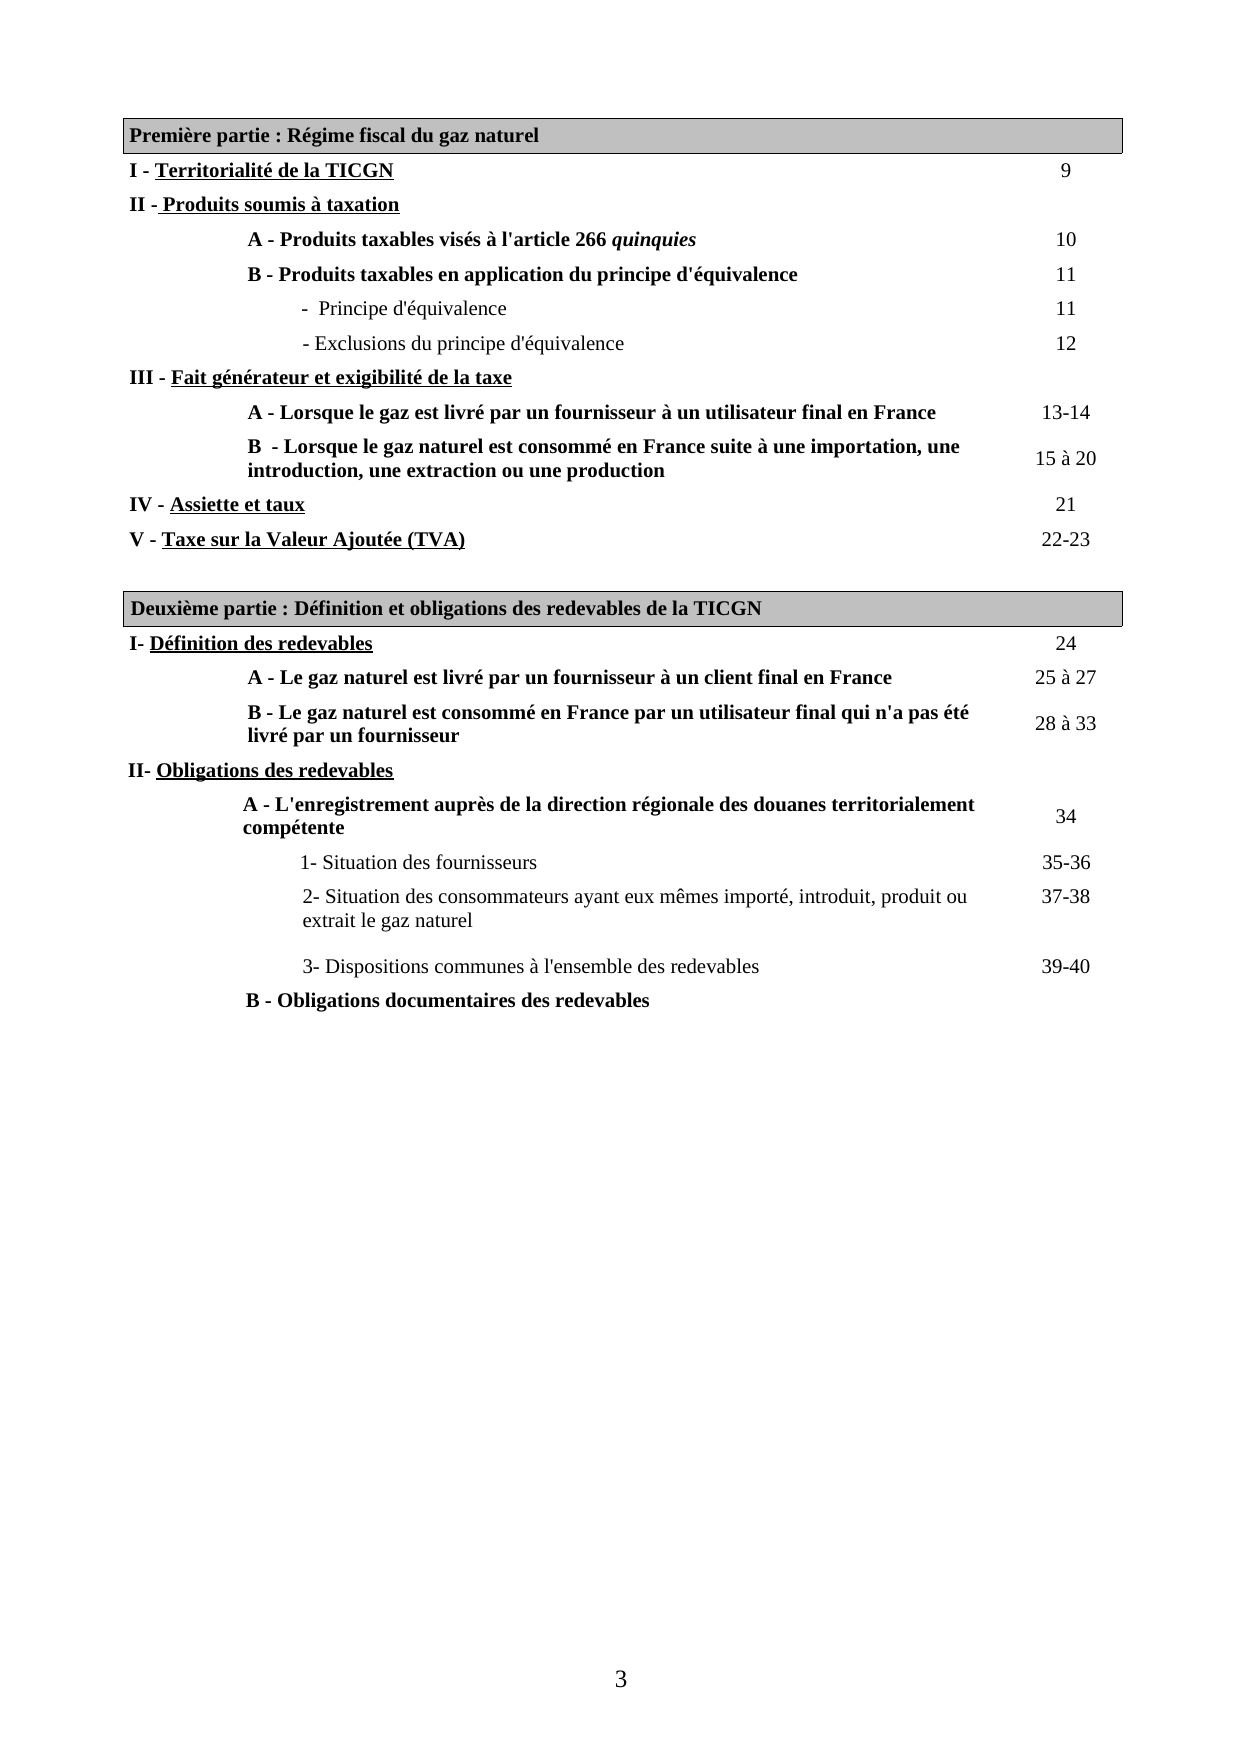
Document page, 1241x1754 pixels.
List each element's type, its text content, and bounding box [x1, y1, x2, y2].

table_cell IV - Assiette et taux [123, 487, 1010, 522]
table_cell 22-23 [1010, 522, 1122, 556]
table_cell 1- Situation des fournisseurs [123, 845, 1010, 879]
table_cell I- Définition des redevables [123, 627, 1010, 660]
table_cell V - Taxe sur la Valeur Ajoutée (TVA) [123, 522, 1010, 556]
table_cell B - Lorsque le gaz naturel est consommé en France suite à une importation, une introduction, une extraction ou une production [123, 430, 1010, 487]
table_cell [1010, 556, 1122, 591]
table_header Première partie : Régime fiscal du gaz naturel [124, 119, 1122, 153]
table_cell II - Produits soumis à taxation [123, 188, 1010, 222]
table_cell 28 à 33 [1010, 695, 1122, 753]
table_cell 25 à 27 [1010, 660, 1122, 695]
table_cell II- Obligations des redevables [123, 753, 1010, 787]
table_cell I - Territorialité de la TICGN [123, 154, 1010, 187]
table_cell [1010, 753, 1122, 787]
table_cell Deuxième partie : Définition et obligations des redevables de la TICGN [124, 592, 1122, 626]
table_cell 11 [1010, 291, 1122, 326]
table_cell B - Produits taxables en application du principe d'équivalence [123, 257, 1010, 291]
table_cell 15 à 20 [1010, 430, 1122, 487]
table_cell - Principe d'équivalence [123, 291, 1010, 326]
table_cell A - Produits taxables visés à l'article 266 quinquies [123, 222, 1010, 257]
table_cell 2- Situation des consommateurs ayant eux mêmes importé, introduit, produit ou extrait le gaz naturel [123, 880, 1010, 949]
table_cell - Exclusions du principe d'équivalence [123, 326, 1010, 360]
table_cell [123, 556, 1010, 591]
table_cell 12 [1010, 326, 1122, 360]
table_cell [1010, 360, 1122, 395]
table_cell 10 [1010, 222, 1122, 257]
table_cell III - Fait générateur et exigibilité de la taxe [123, 360, 1010, 395]
table_cell 39-40 [1010, 949, 1122, 983]
table_cell B - Le gaz naturel est consommé en France par un utilisateur final qui n'a pas été livré par un fournisseur [123, 695, 1010, 753]
table_header 37-38 [1010, 880, 1122, 914]
table_cell 21 [1010, 487, 1122, 522]
table_cell A - L'enregistrement auprès de la direction régionale des douanes territorialement compétente [123, 787, 1010, 845]
table_cell A - Lorsque le gaz est livré par un fournisseur à un utilisateur final en France [123, 395, 1010, 429]
table_cell 24 [1010, 627, 1122, 660]
table_cell A - Le gaz naturel est livré par un fournisseur à un client final en France [123, 660, 1010, 695]
table_cell 34 [1010, 787, 1122, 845]
table_cell [1010, 914, 1122, 949]
table_cell 13-14 [1010, 395, 1122, 429]
table_cell 9 [1010, 154, 1122, 187]
table_cell [1010, 188, 1122, 222]
table_cell 11 [1010, 257, 1122, 291]
table_cell 35-36 [1010, 845, 1122, 879]
table_cell 3- Dispositions communes à l'ensemble des redevables [123, 949, 1010, 983]
table_cell [1010, 983, 1122, 1018]
table_cell B - Obligations documentaires des redevables [123, 983, 1010, 1018]
